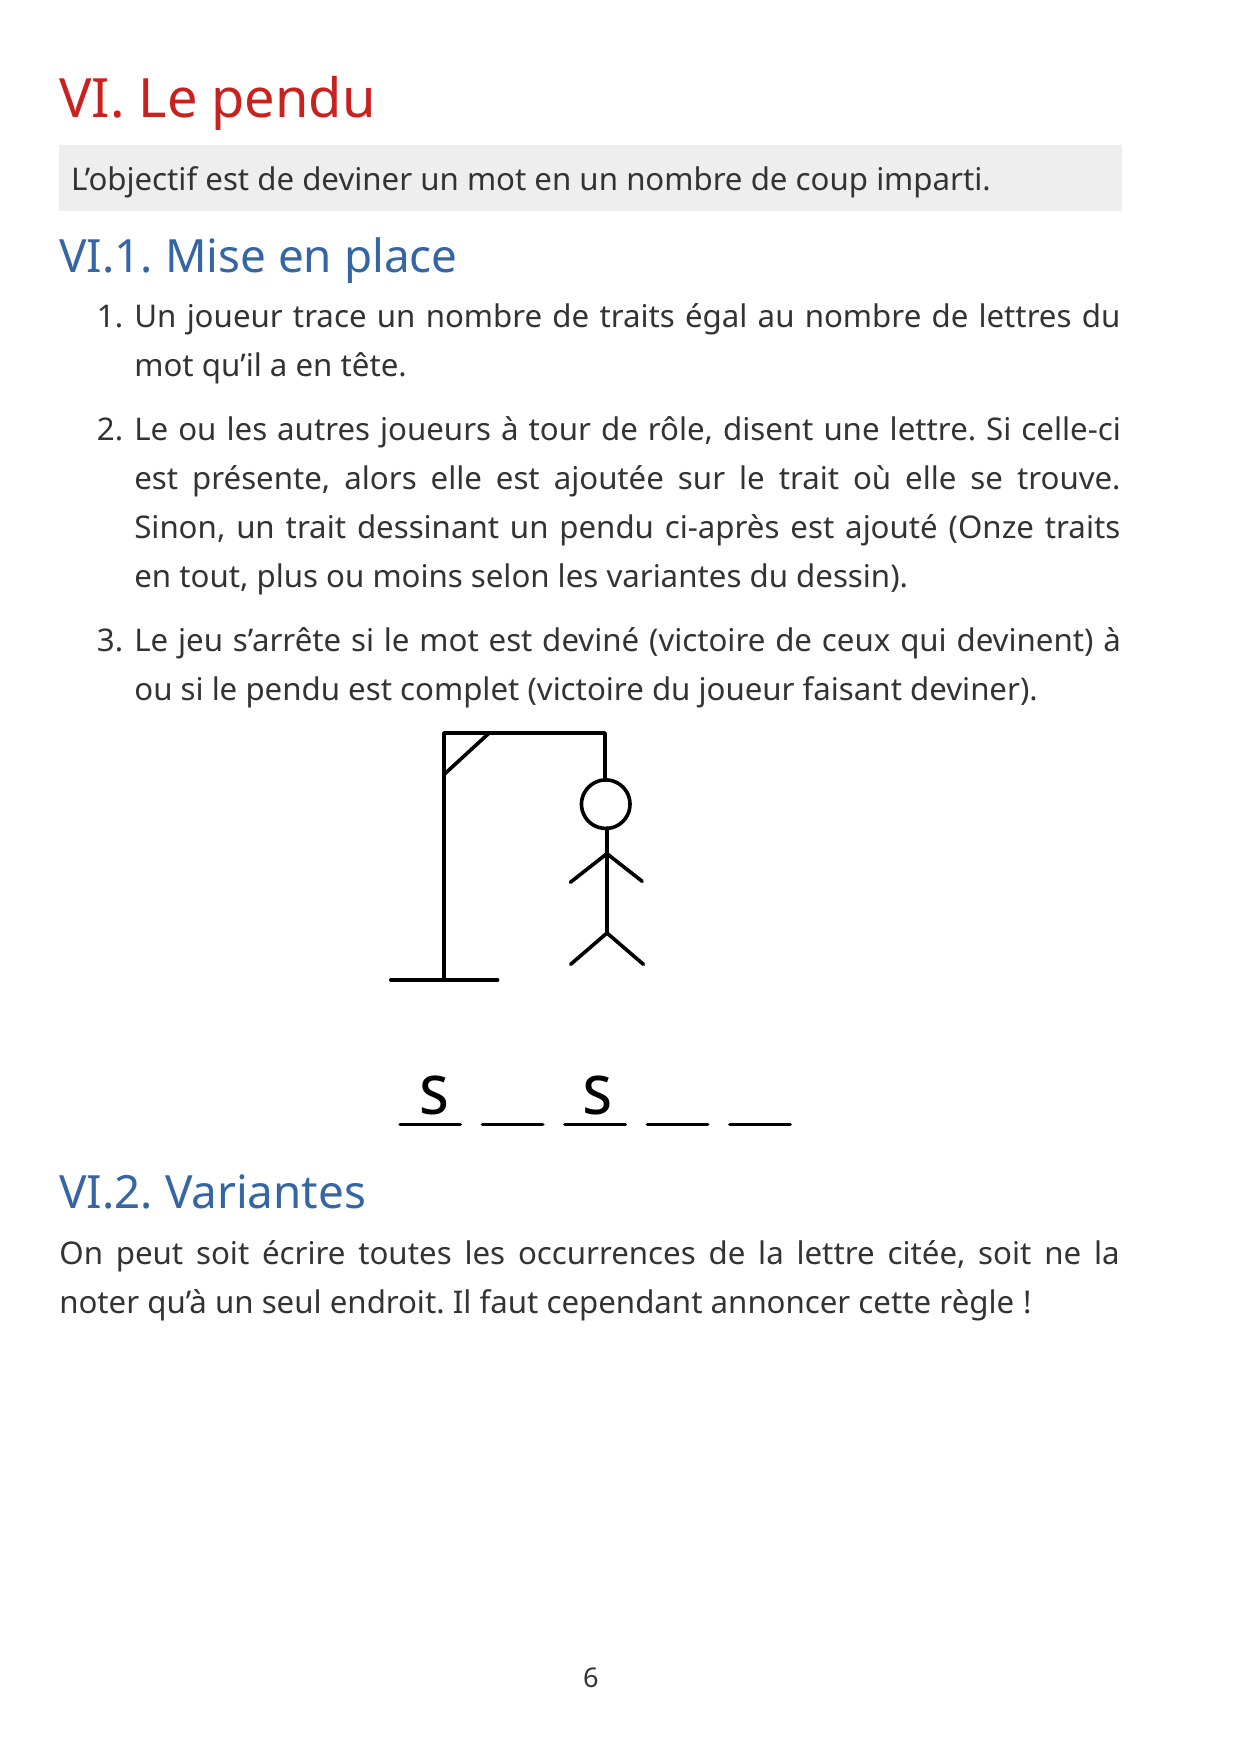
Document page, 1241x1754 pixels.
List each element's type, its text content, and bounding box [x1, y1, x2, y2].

list Un joueur trace un nombre de traits égal au nombre de lettres du mot qu’il a en tête. [97, 294, 1122, 386]
list Le jeu s’arrête si le mot est deviné (victoire de ceux qui devinent) à ou si le pendu est complet (victoire du joueur faisant deviner). [97, 618, 1122, 709]
subtitle Le pendu [59, 59, 1122, 133]
text L’objectif est de deviner un mot en un nombre de coup imparti. [59, 145, 1122, 211]
text On peut soit écrire toutes les occurrences de la lettre citée, soit ne la noter qu’à un seul endroit. Il faut cependant annoncer cette règle ! [59, 1231, 1122, 1322]
subtitle Variantes [59, 742, 1122, 1222]
list Le ou les autres joueurs à tour de rôle, disent une lettre. Si celle-ci est présente, alors elle est ajoutée sur le trait où elle se trouve. Sinon, un trait dessinant un pendu ci-après est ajouté (Onze traits en tout, plus ou moins selon les variantes du dessin). [97, 407, 1122, 597]
subtitle Mise en place [59, 223, 1122, 286]
